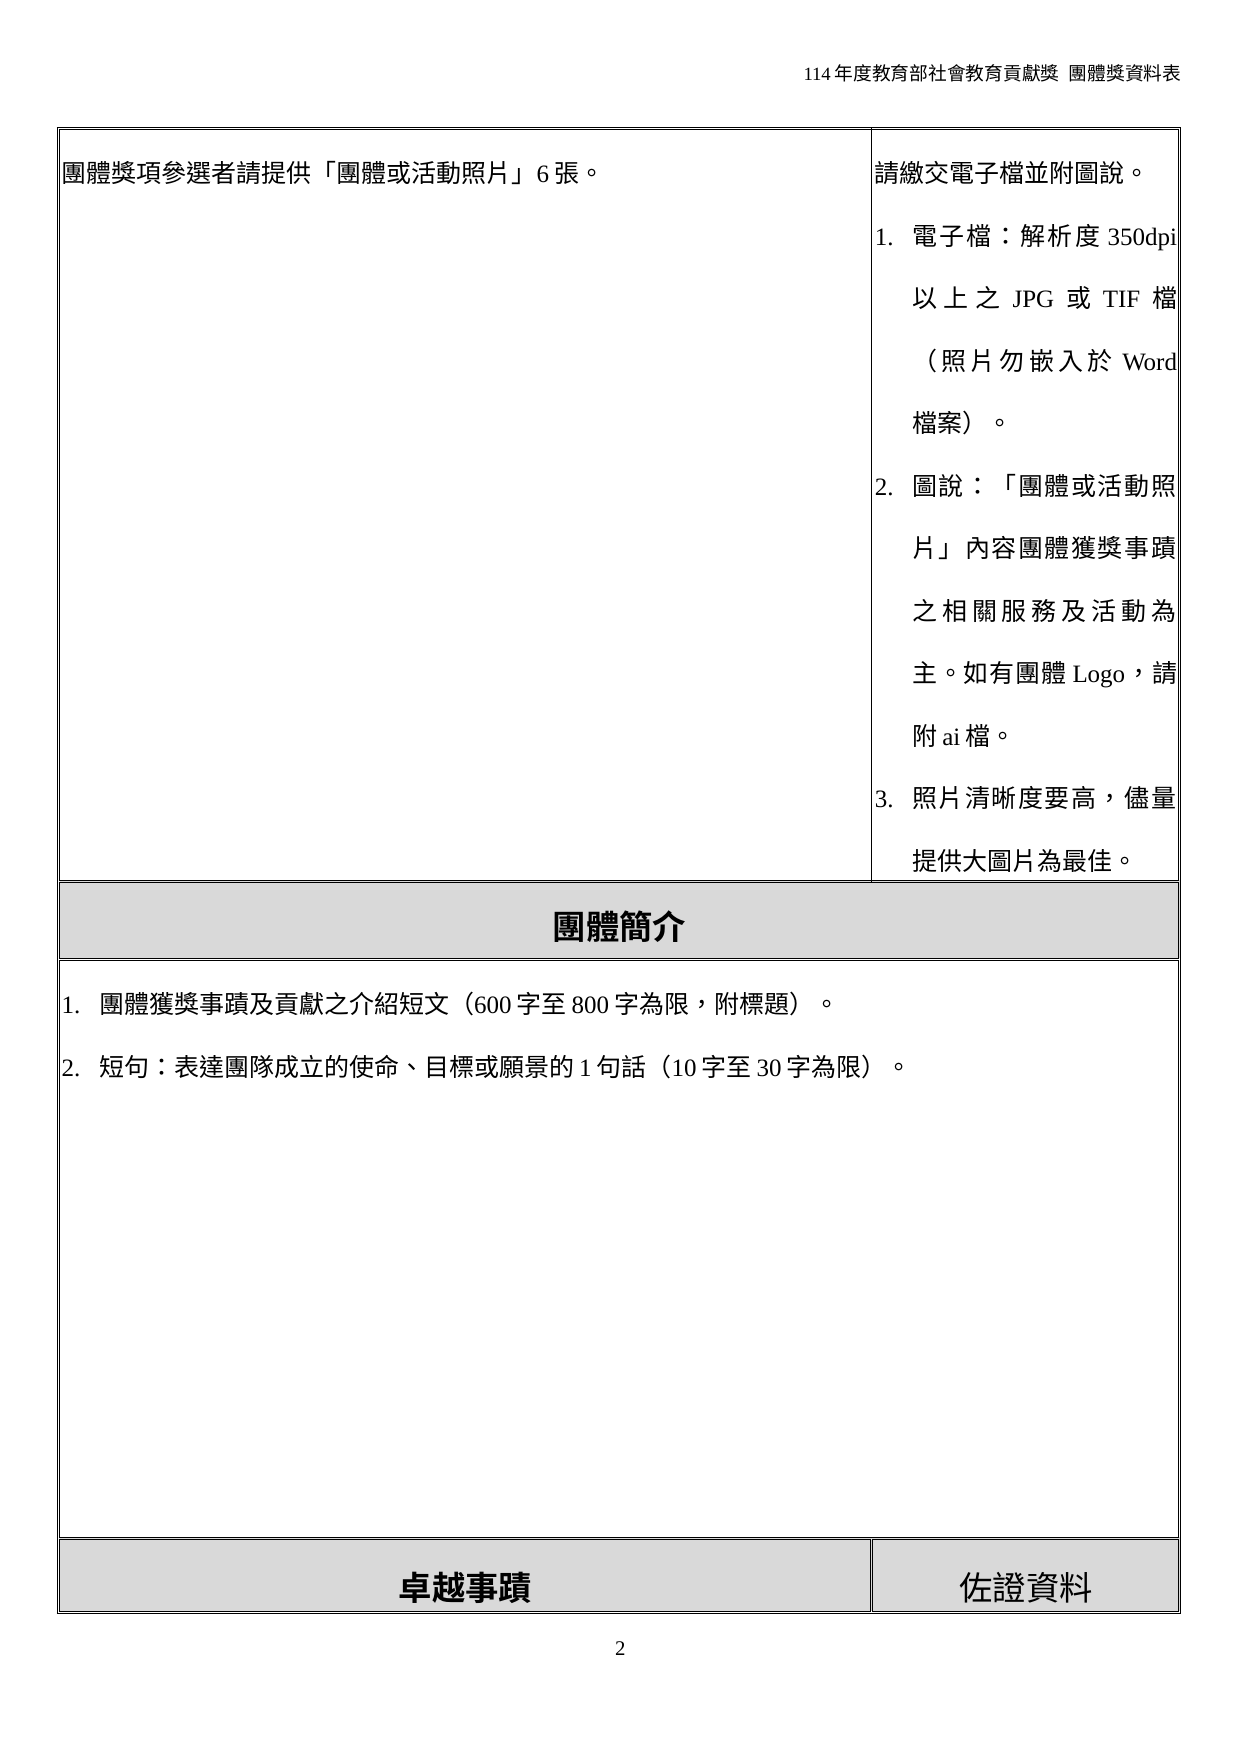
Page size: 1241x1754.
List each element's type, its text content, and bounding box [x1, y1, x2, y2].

table_cell 團體簡介 佐證資料 [60, 883, 1178, 958]
table_cell 卓越事蹟 [60, 1540, 870, 1611]
table_cell 團體獎項參選者請提供「團體或活動照片」6張。 [60, 130, 871, 880]
table_cell 請繳交電子檔並附圖說。 電子檔：解析度350dpi以上之JPG或TIF檔（照片勿嵌入於Word檔案）。 圖說：「團體或活動照片」內容團體獲獎事蹟之相關服務及活動為主。如有團體Logo，請附ai檔。 照片清晰度要高，儘量提供大圖片為最佳。 [872, 130, 1178, 880]
table_cell 團體獲獎事蹟及貢獻之介紹短文（600字至800字為限，附標題）。 短句：表達團隊成立的使命、目標或願景的1句話（10字至30字為限）。 [60, 961, 1178, 1537]
table_cell 佐證資料 [873, 1540, 1178, 1611]
